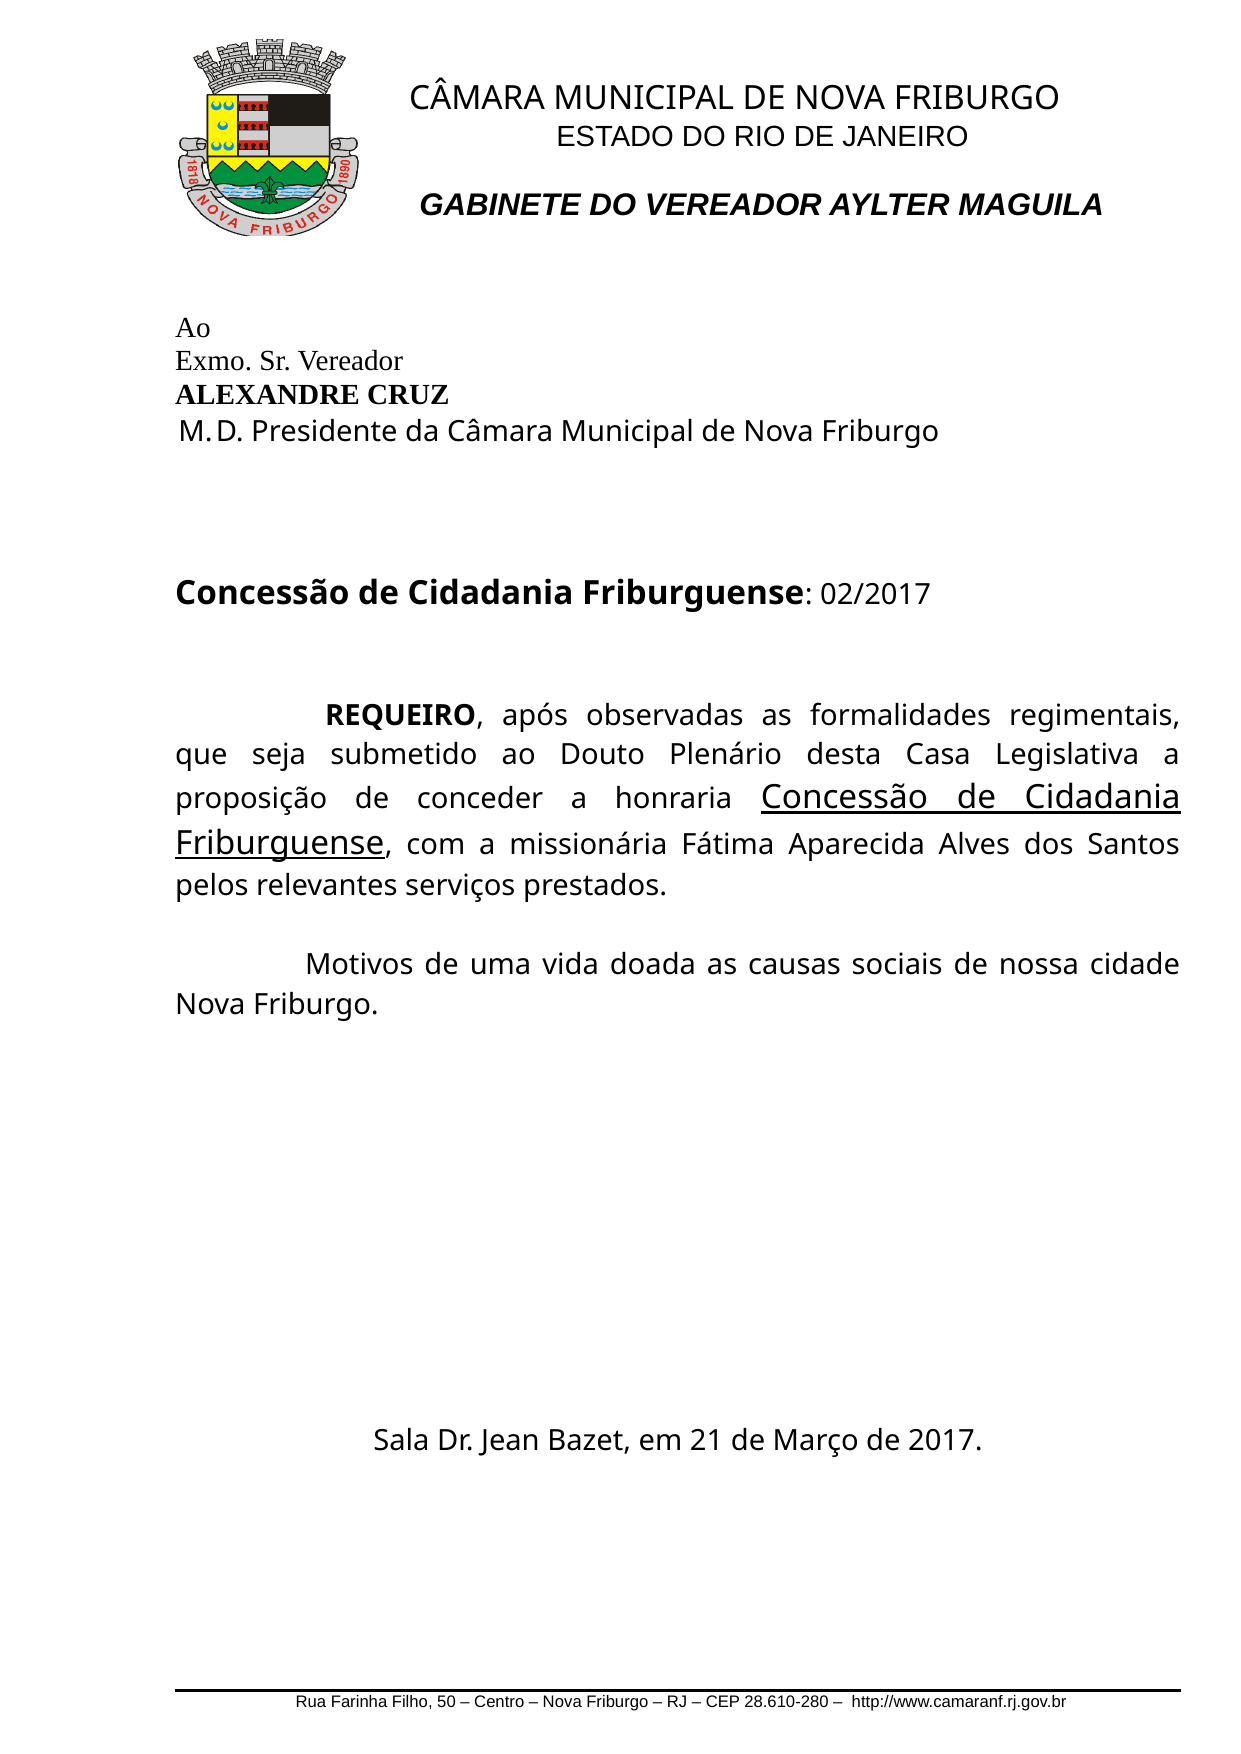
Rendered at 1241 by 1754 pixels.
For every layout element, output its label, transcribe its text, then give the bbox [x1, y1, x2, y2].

text ALEXANDRE CRUZ [175, 377, 1181, 410]
list D. Presidente da Câmara Municipal de Nova Friburgo [178, 410, 1181, 450]
text Concessão de Cidadania Friburguense: 02/2017 [175, 569, 1181, 614]
text Ao [175, 310, 1181, 343]
text REQUEIRO, após observadas as formalidades regimentais, que seja submetido ao Douto Plenário desta Casa Legislativa a proposição de conceder a honraria Concessão de Cidadania Friburguense, com a missionária Fátima Aparecida Alves dos Santos pelos relevantes serviços prestados. [175, 694, 1181, 904]
text Sala Dr. Jean Bazet, em 21 de Março de 2017. [175, 1420, 1181, 1459]
text Exmo. Sr. Vereador [175, 343, 1181, 377]
text Motivos de uma vida doada as causas sociais de nossa cidade Nova Friburgo. [175, 943, 1181, 1023]
